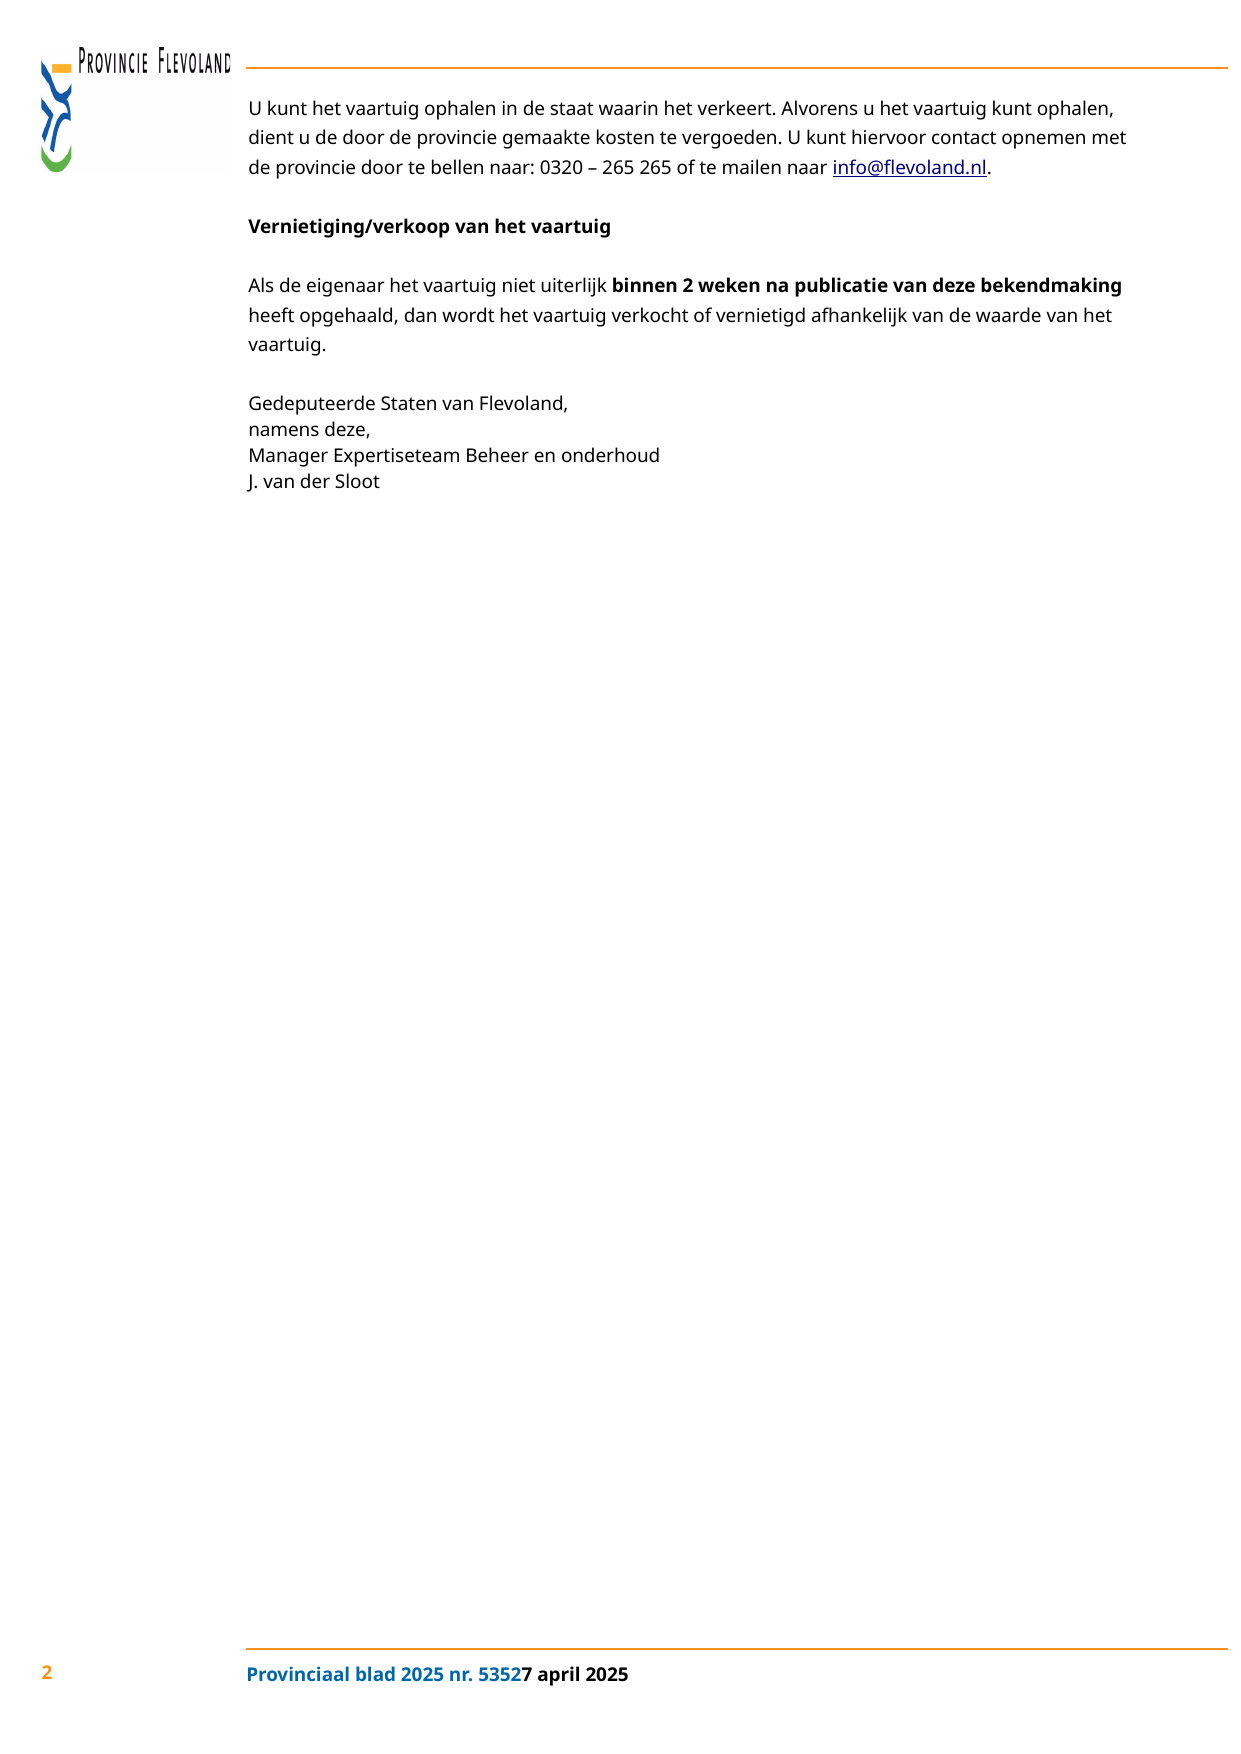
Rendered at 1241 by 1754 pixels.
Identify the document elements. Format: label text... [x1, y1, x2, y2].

text U kunt het vaartuig ophalen in de staat waarin het verkeert. Alvorens u het vaartuig kunt ophalen, dient u de door de provincie gemaakte kosten te vergoeden. U kunt hiervoor contact opnemen met de provincie door te bellen naar: 0320 – 265 265 of te mailen naar info@flevoland.nl. [248, 95, 1152, 180]
text Gedeputeerde Staten van Flevoland, [248, 391, 1152, 416]
text Vernietiging/verkoop van het vaartuig [248, 213, 1152, 239]
text Als de eigenaar het vaartuig niet uiterlijk binnen 2 weken na publicatie van deze bekendmaking heeft opgehaald, dan wordt het vaartuig verkocht of vernietigd afhankelijk van de waarde van het vaartuig. [248, 272, 1152, 357]
picture [41, 47, 231, 172]
text namens deze, [248, 416, 1152, 442]
text Manager Expertiseteam Beheer en onderhoud [248, 442, 1152, 468]
text J. van der Sloot [248, 468, 1152, 493]
